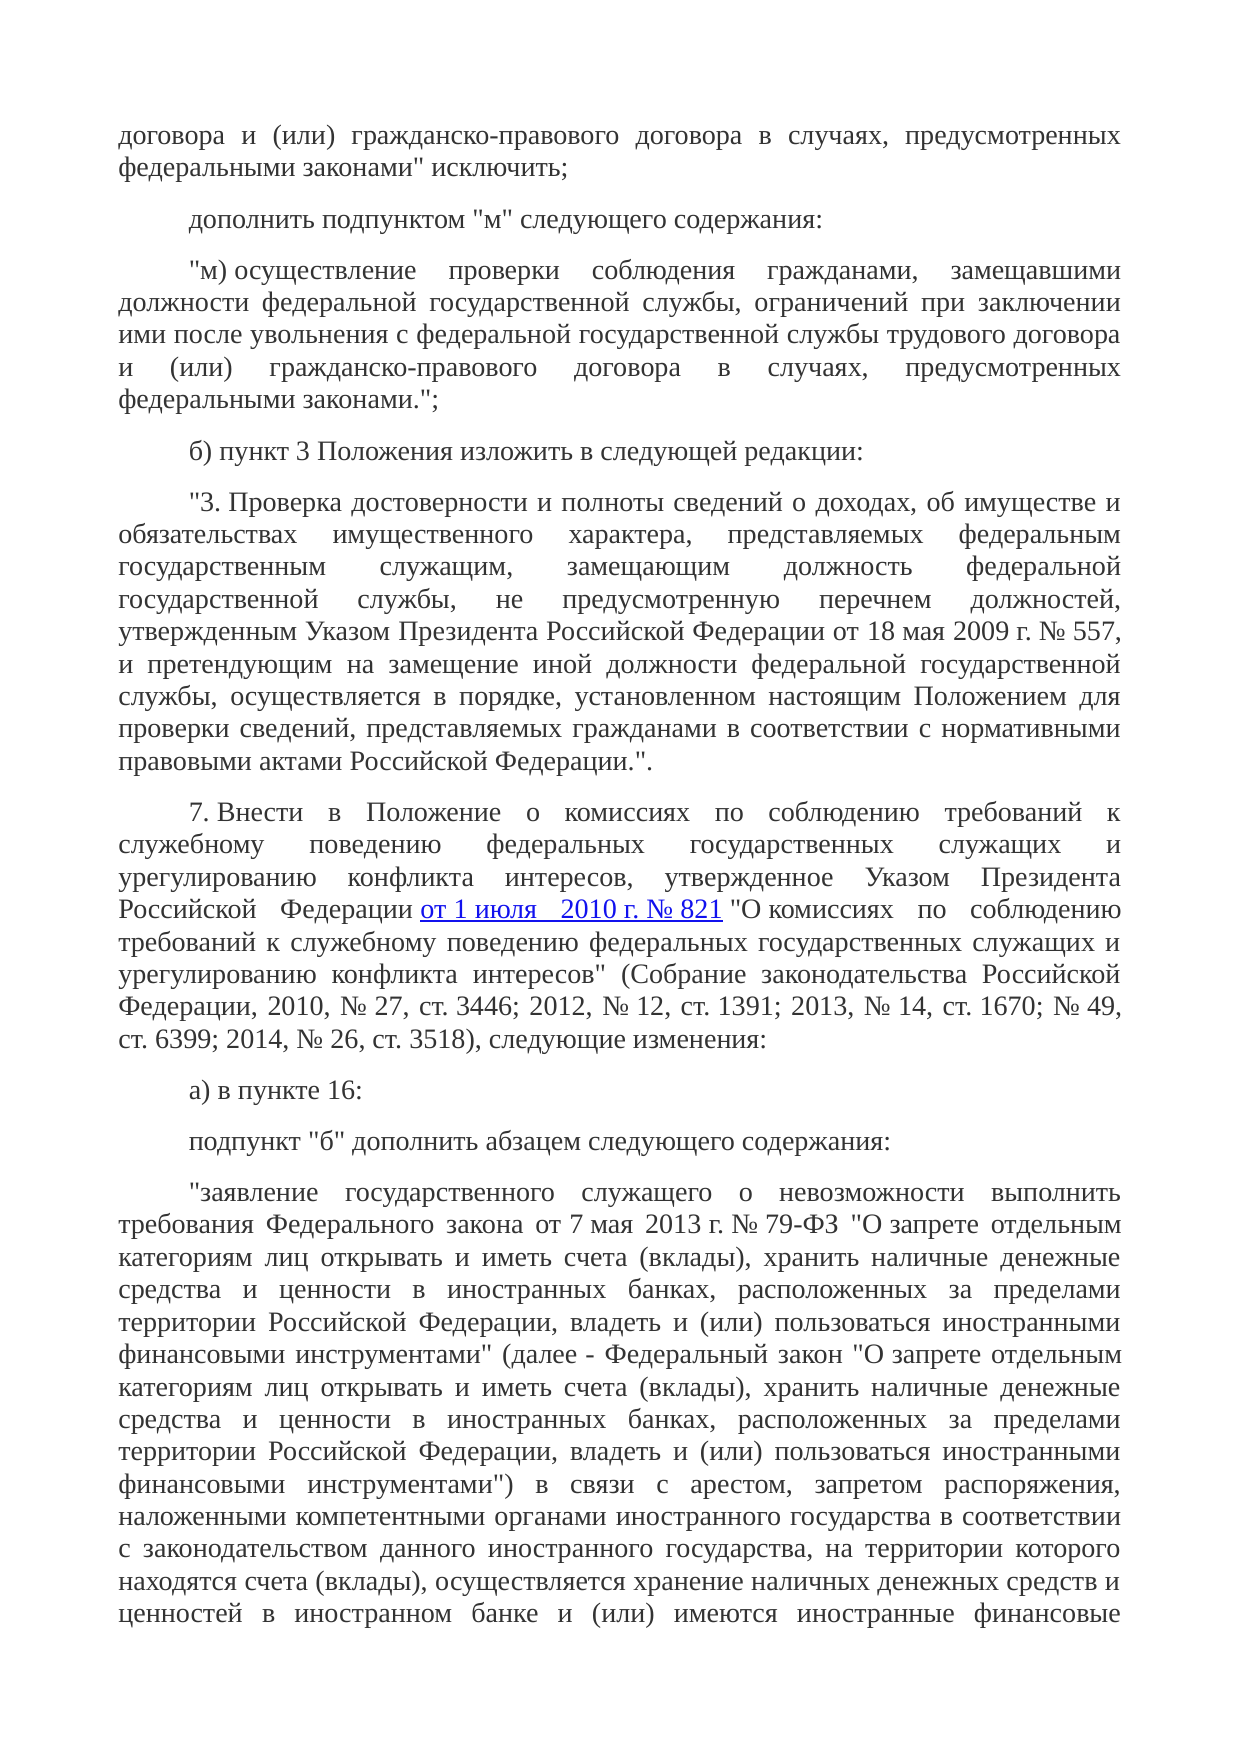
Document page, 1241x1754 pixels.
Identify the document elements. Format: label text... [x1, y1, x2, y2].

text подпункт "б" дополнить абзацем следующего содержания: [118, 1124, 1122, 1156]
text дополнить подпунктом "м" следующего содержания: [118, 202, 1122, 234]
text "3. Проверка достоверности и полноты сведений о доходах, об имуществе и обязательствах имущественного характера, представляемых федеральным государственным служащим, замещающим должность федеральной государственной службы, не предусмотренную перечнем должностей, утвержденным Указом Президента Российской Федерации от 18 мая 2009 г. № 557, и претендующим на замещение иной должности федеральной государственной службы, осуществляется в порядке, установленном настоящим Положением для проверки сведений, представляемых гражданами в соответствии с нормативными правовыми актами Российской Федерации.". [118, 485, 1122, 776]
text б) пункт 3 Положения изложить в следующей редакции: [118, 433, 1122, 466]
text "заявление государственного служащего о невозможности выполнить требования Федерального закона от 7 мая 2013 г. № 79-ФЗ "О запрете отдельным категориям лиц открывать и иметь счета (вклады), хранить наличные денежные средства и ценности в иностранных банках, расположенных за пределами территории Российской Федерации, владеть и (или) пользоваться иностранными финансовыми инструментами" (далее - Федеральный закон "О запрете отдельным категориям лиц открывать и иметь счета (вклады), хранить наличные денежные средства и ценности в иностранных банках, расположенных за пределами территории Российской Федерации, владеть и (или) пользоваться иностранными финансовыми инструментами") в связи с арестом, запретом распоряжения, наложенными компетентными органами иностранного государства в соответствии с законодательством данного иностранного государства, на территории которого находятся счета (вклады), осуществляется хранение наличных денежных средств и ценностей в иностранном банке и (или) имеются иностранные финансовые [118, 1175, 1122, 1629]
text "м) осуществление проверки соблюдения гражданами, замещавшими должности федеральной государственной службы, ограничений при заключении ими после увольнения с федеральной государственной службы трудового договора и (или) гражданско-правового договора в случаях, предусмотренных федеральными законами."; [118, 253, 1122, 415]
text а) в пункте 16: [118, 1073, 1122, 1105]
text договора и (или) гражданско-правового договора в случаях, предусмотренных федеральными законами" исключить; [118, 118, 1122, 183]
text 7. Внести в Положение о комиссиях по соблюдению требований к служебному поведению федеральных государственных служащих и урегулированию конфликта интересов, утвержденное Указом Президента Российской Федерации от 1 июля 2010 г. № 821 "О комиссиях по соблюдению требований к служебному поведению федеральных государственных служащих и урегулированию конфликта интересов" (Собрание законодательства Российской Федерации, 2010, № 27, ст. 3446; 2012, № 12, ст. 1391; 2013, № 14, ст. 1670; № 49, ст. 6399; 2014, № 26, ст. 3518), следующие изменения: [118, 795, 1122, 1054]
